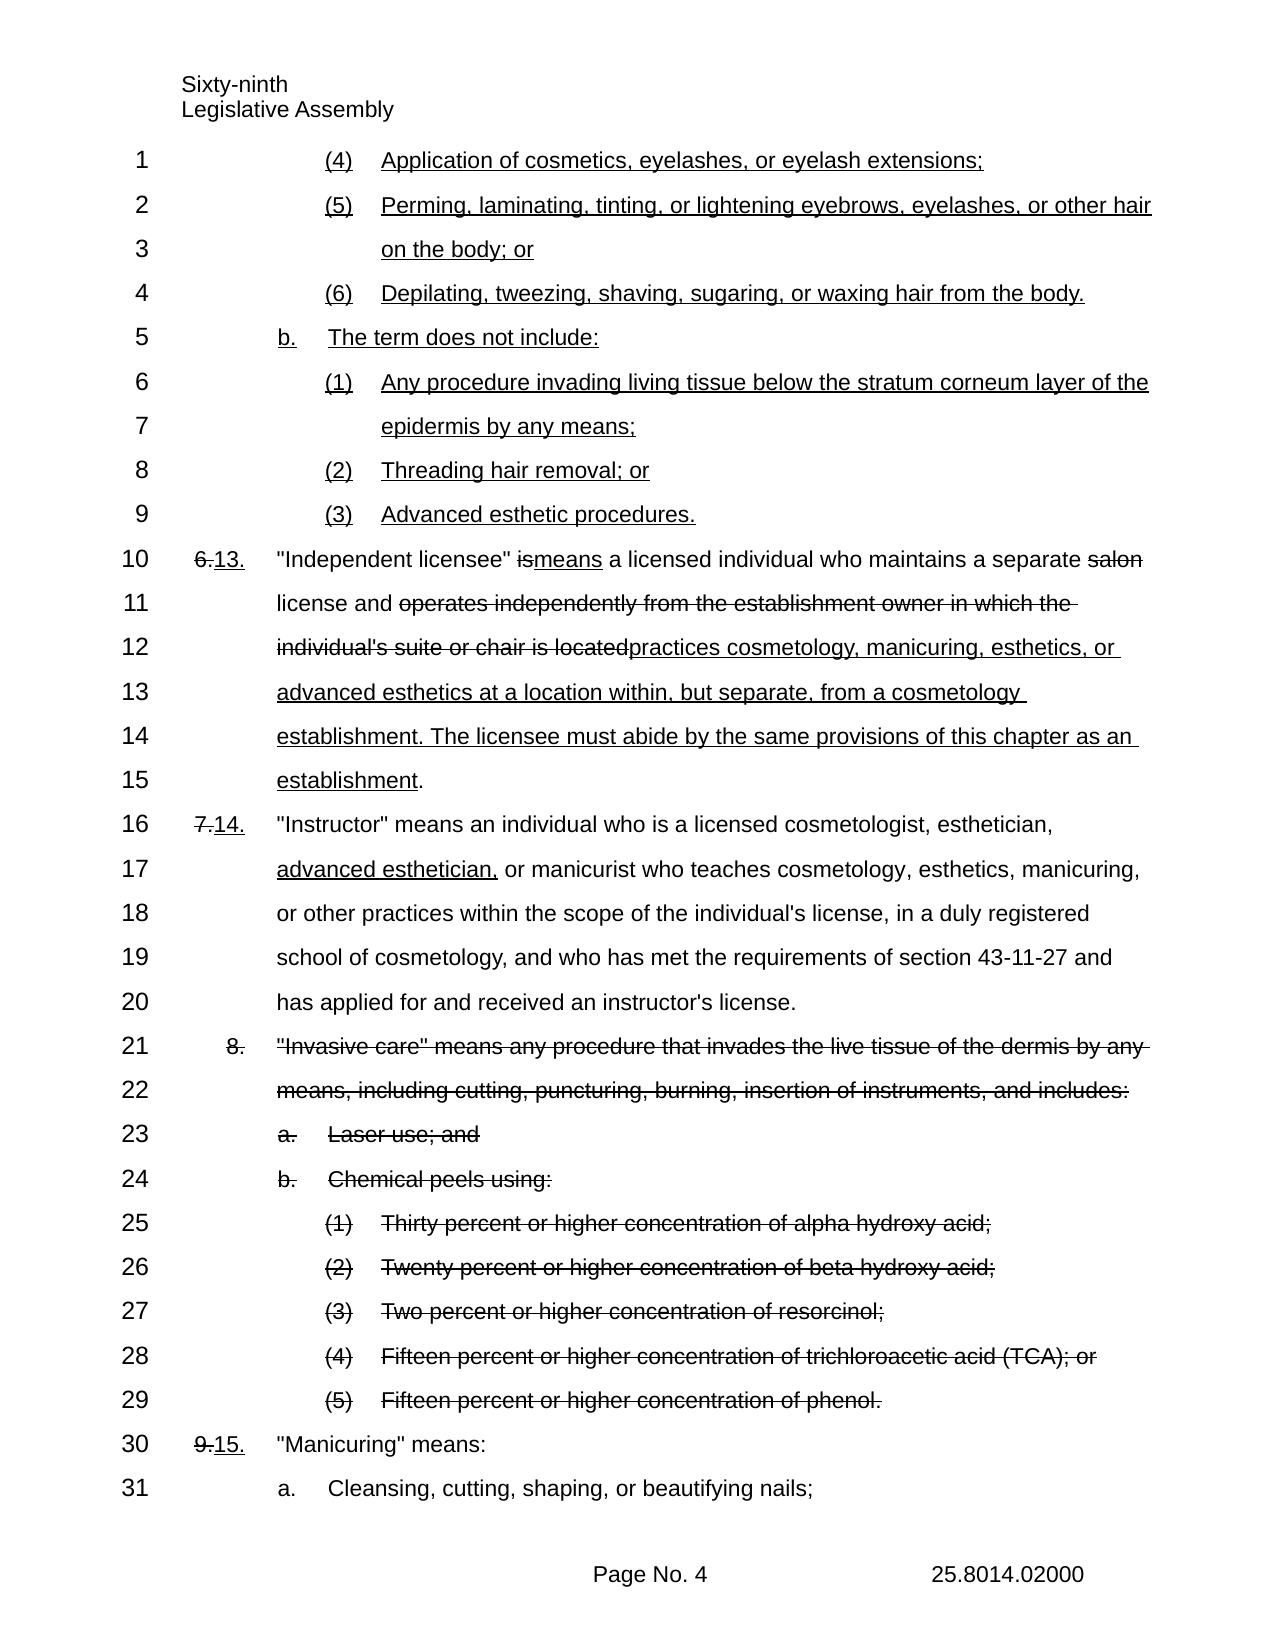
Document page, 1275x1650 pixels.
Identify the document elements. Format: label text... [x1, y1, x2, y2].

text (3) Advanced esthetic procedures. [181, 487, 1154, 532]
text (5) Perming, laminating, tinting, or lightening eyebrows, eyelashes, or other hair on the body; or [181, 178, 1154, 266]
text (6) Depilating, tweezing, shaving, sugaring, or waxing hair from the body. [181, 266, 1154, 310]
text (4) Application of cosmetics, eyelashes, or eyelash extensions; [181, 133, 1154, 178]
text 7.14. "Instructor" means an individual who is a licensed cosmetologist, esthetician, advanced esthetician, or manicurist who teaches cosmetology, esthetics, manicuring, or other practices within the scope of the individual's license, in a duly registered school of cosmetology, and who has met the requirements of section 43‑11‑27 and has applied for and received an instructor's license. [181, 797, 1154, 1019]
text (1) Thirty percent or higher concentration of alpha hydroxy acid; [181, 1196, 1154, 1240]
text (5) Fifteen percent or higher concentration of phenol. [181, 1373, 1154, 1417]
text a. Laser use; and [181, 1107, 1154, 1152]
text 6.13. "Independent licensee" ismeans a licensed individual who maintains a separate salon license and operates independently from the establishment owner in which the individual's suite or chair is locatedpractices cosmetology, manicuring, esthetics, or advanced esthetics at a location within, but separate, from a cosmetology establishment. The licensee must abide by the same provisions of this chapter as an establishment. [181, 532, 1154, 797]
text 9.15. "Manicuring" means: [181, 1417, 1154, 1461]
text 8. "Invasive care" means any procedure that invades the live tissue of the dermis by any means, including cutting, puncturing, burning, insertion of instruments, and includes: [181, 1019, 1154, 1107]
text (3) Two percent or higher concentration of resorcinol; [181, 1284, 1154, 1329]
text a. Cleansing, cutting, shaping, or beautifying nails; [181, 1461, 1154, 1506]
text (1) Any procedure invading living tissue below the stratum corneum layer of the epidermis by any means; [181, 355, 1154, 443]
text (4) Fifteen percent or higher concentration of trichloroacetic acid (TCA); or [181, 1329, 1154, 1373]
text b. Chemical peels using: [181, 1152, 1154, 1196]
text (2) Threading hair removal; or [181, 443, 1154, 487]
text b. The term does not include: [181, 310, 1154, 355]
text (2) Twenty percent or higher concentration of beta hydroxy acid; [181, 1240, 1154, 1284]
